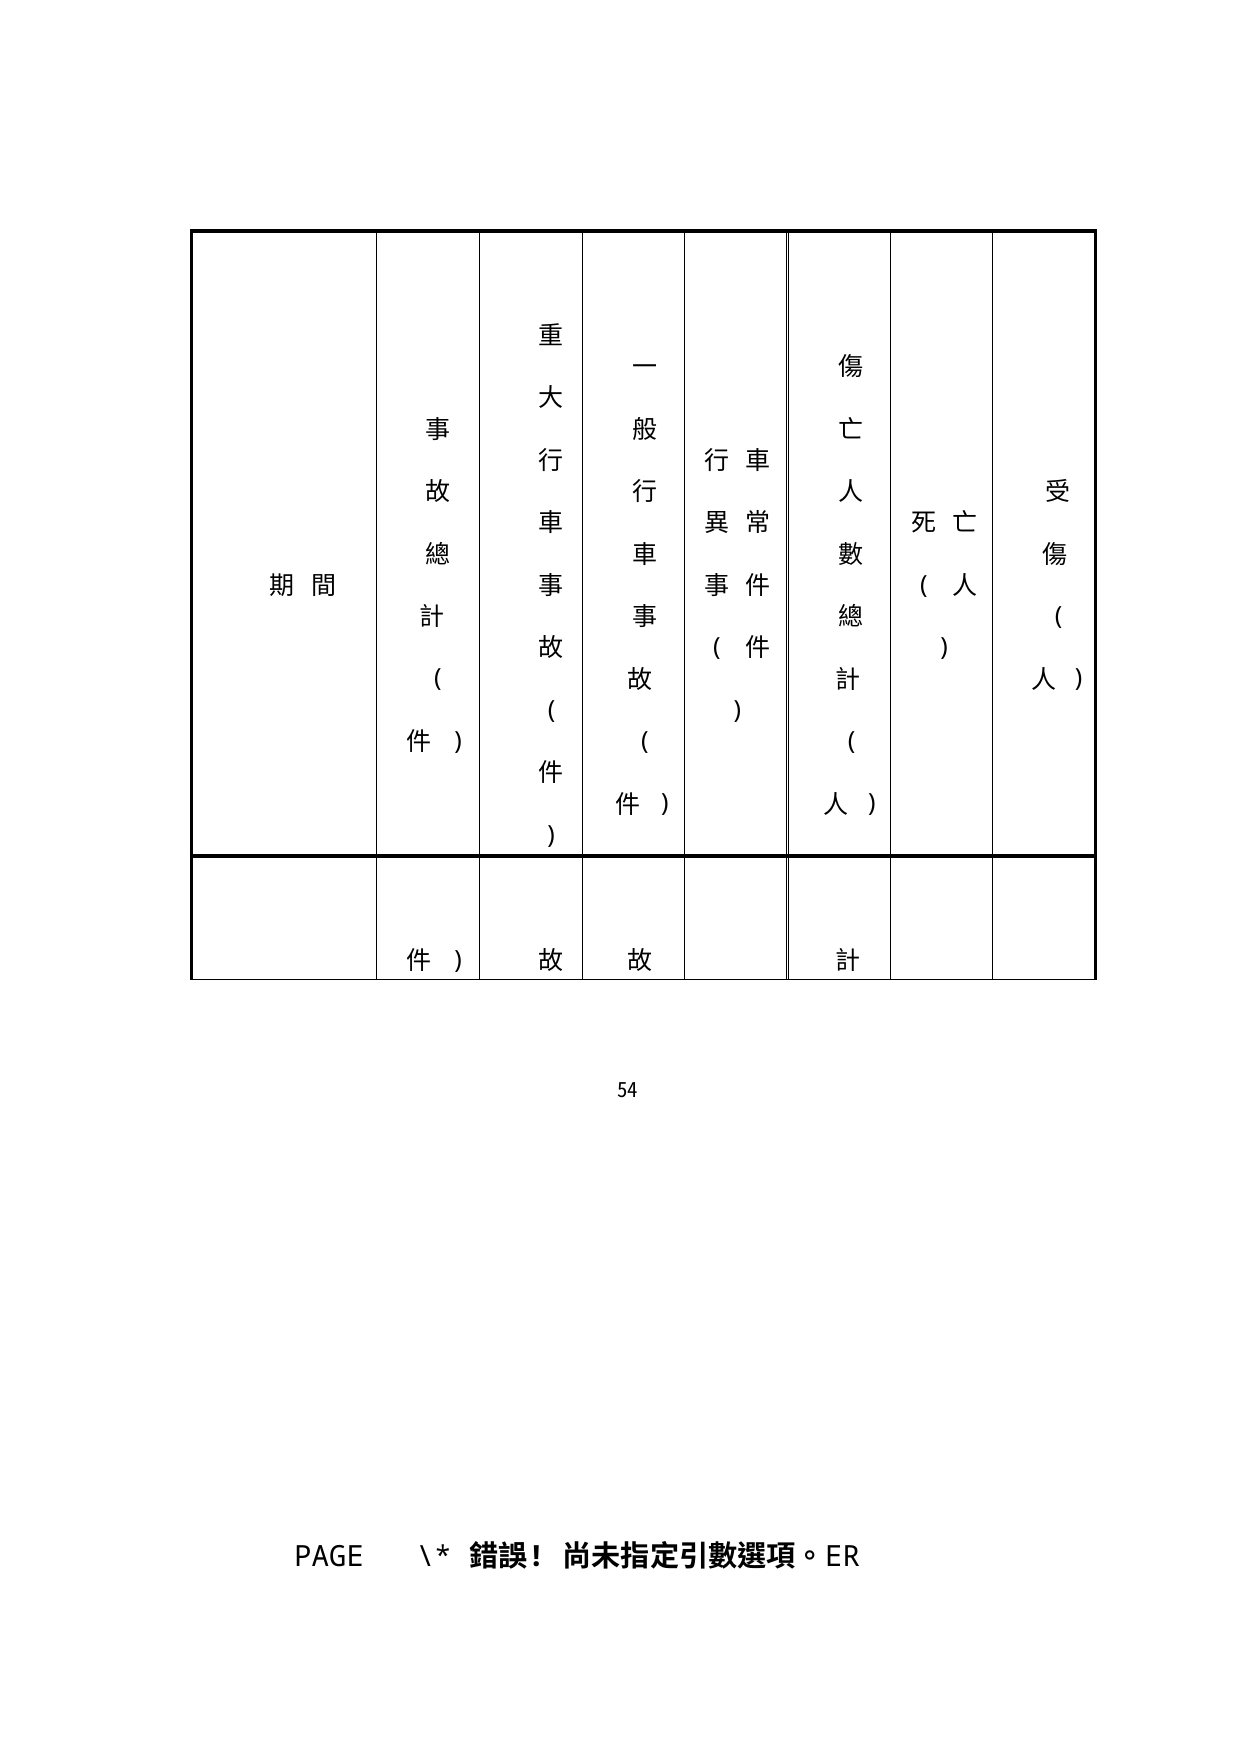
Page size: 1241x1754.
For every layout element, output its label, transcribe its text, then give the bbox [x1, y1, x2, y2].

table_header 受傷(人) [993, 233, 1094, 854]
table_header 事故總計(件) [377, 858, 479, 979]
table_header 重大行車事故(件) [480, 233, 582, 854]
table_header 期間 [193, 233, 376, 854]
table_header 死亡(人) [891, 233, 992, 854]
table_header 一般行車事故(件) [583, 858, 684, 979]
table_header [891, 858, 992, 979]
table_header [193, 858, 376, 979]
table_header 行車異常事件(件) [685, 233, 786, 854]
table_header 傷亡人數總計(人) [789, 858, 890, 979]
table_header [993, 858, 1094, 979]
table_header 重大行車事故(件) [480, 858, 582, 979]
table_header 傷亡人數總計(人) [789, 233, 890, 854]
table_header [685, 858, 786, 979]
table_header 事故總計(件) [377, 233, 479, 854]
table_header 一般行車事故(件) [583, 233, 684, 854]
